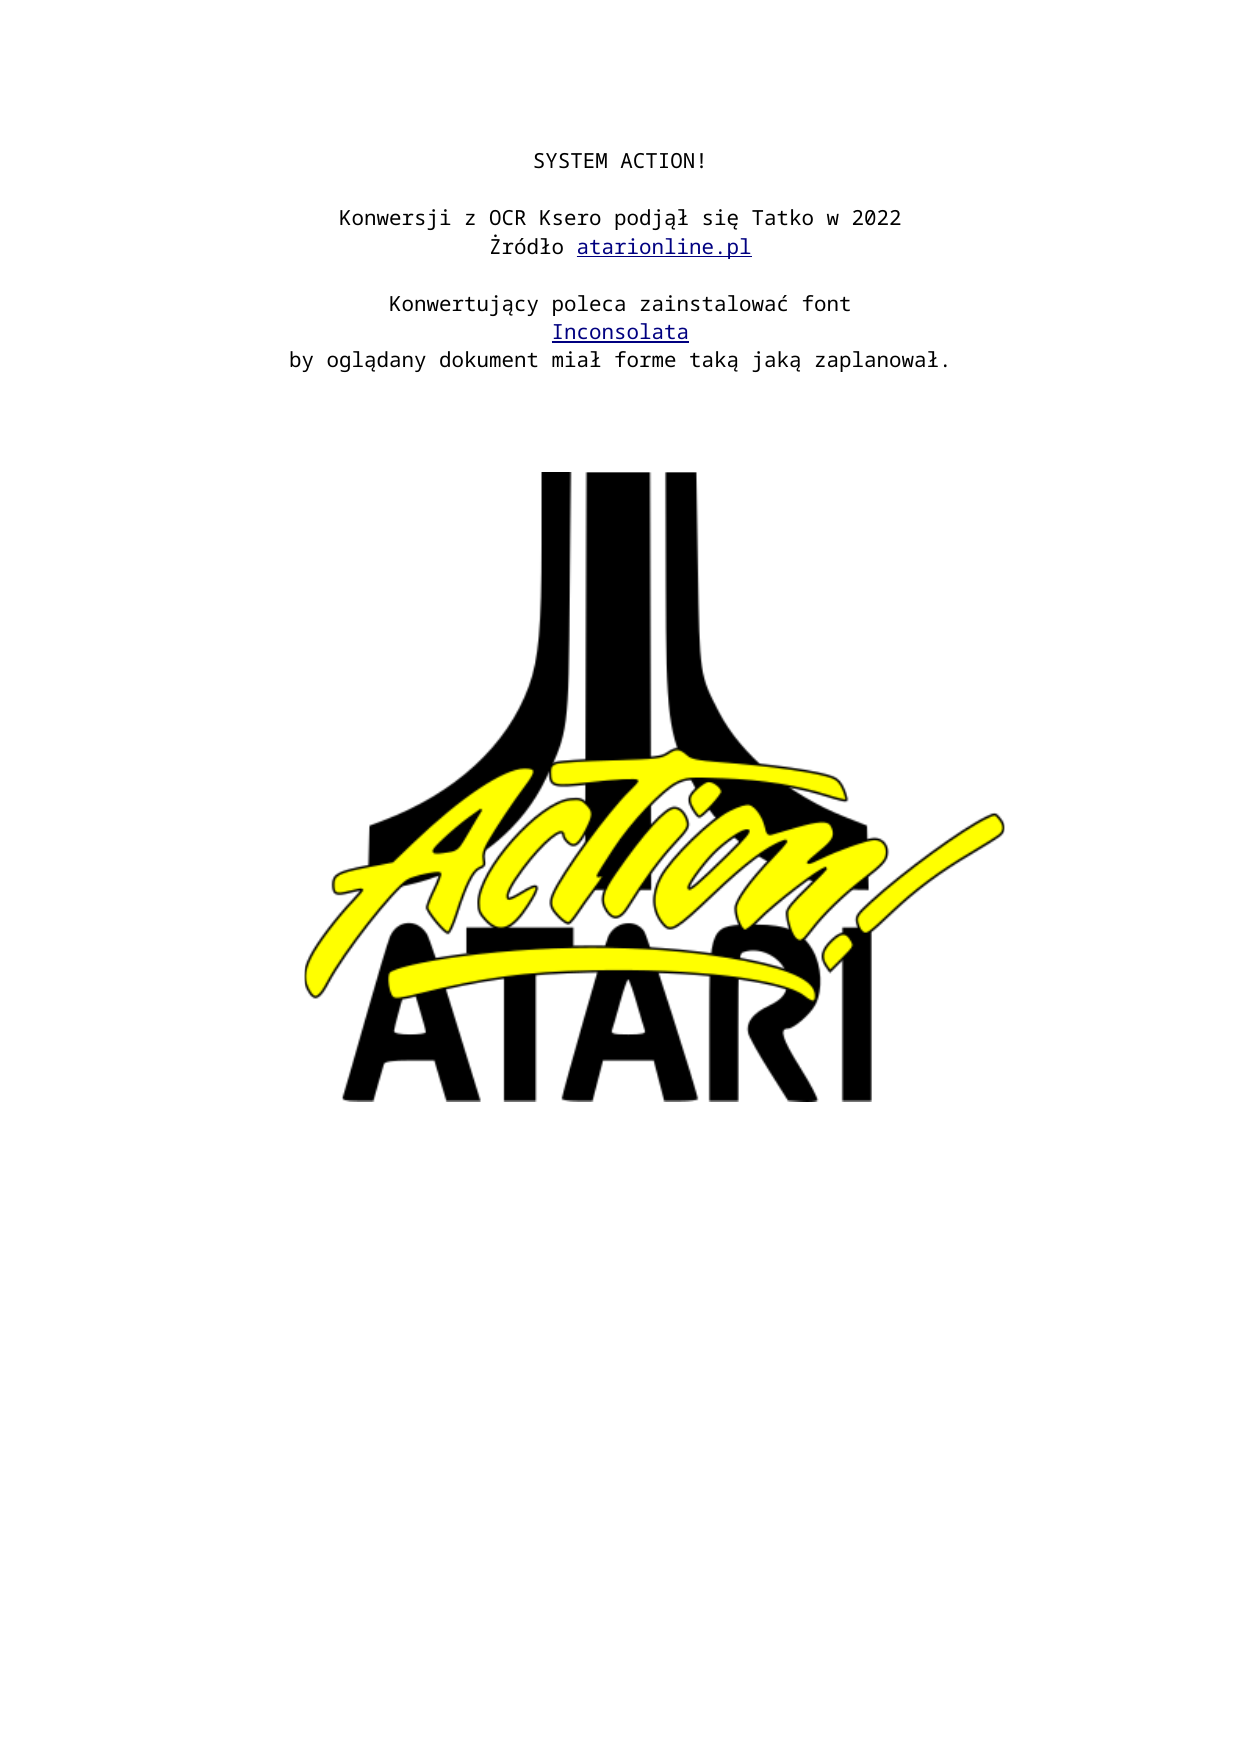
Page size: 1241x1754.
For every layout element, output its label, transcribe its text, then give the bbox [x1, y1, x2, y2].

text Żródło atarionline.pl [118, 232, 1122, 260]
text SYSTEM ACTION! [118, 147, 1122, 175]
text Konwertujący poleca zainstalować font [118, 289, 1122, 317]
text Inconsolata [118, 317, 1122, 346]
text Konwersji z OCR Ksero podjął się Tatko w 2022 [118, 203, 1122, 232]
picture [304, 472, 1005, 1102]
text by oglądany dokument miał forme taką jaką zaplanował. [118, 346, 1122, 374]
